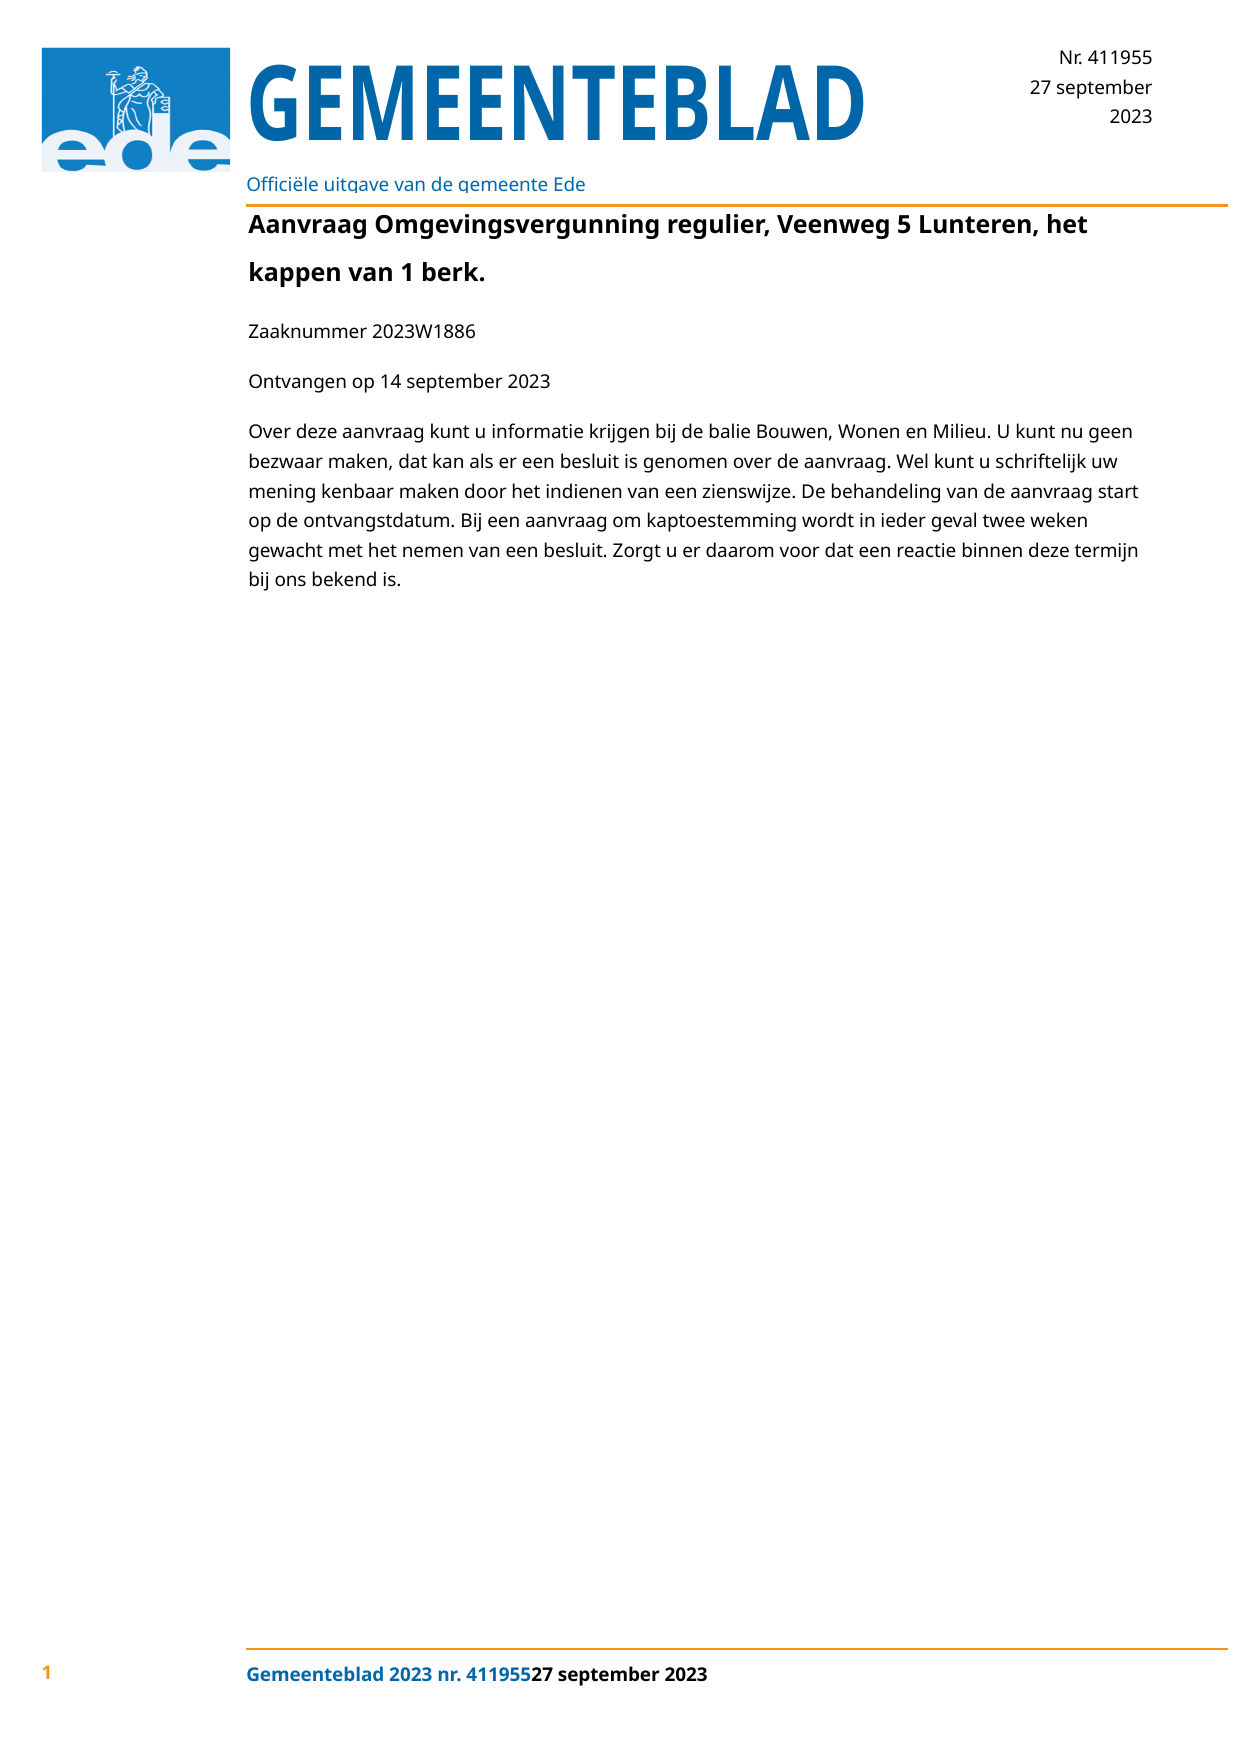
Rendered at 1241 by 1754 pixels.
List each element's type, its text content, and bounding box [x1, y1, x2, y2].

text Zaaknummer 2023W1886 [248, 318, 1152, 344]
text Aanvraag Omgevingsvergunning regulier, Veenweg 5 Lunteren, het kappen van 1 berk. [248, 207, 1152, 288]
picture [41, 47, 231, 172]
text Ontvangen op 14 september 2023 [248, 368, 1152, 394]
text Over deze aanvraag kunt u informatie krijgen bij de balie Bouwen, Wonen en Milieu. U kunt nu geen bezwaar maken, dat kan als er een besluit is genomen over de aanvraag. Wel kunt u schriftelijk uw mening kenbaar maken door het indienen van een zienswijze. De behandeling van de aanvraag start op de ontvangstdatum. Bij een aanvraag om kaptoestemming wordt in ieder geval twee weken gewacht met het nemen van een besluit. Zorgt u er daarom voor dat een reactie binnen deze termijn bij ons bekend is. [248, 419, 1152, 592]
